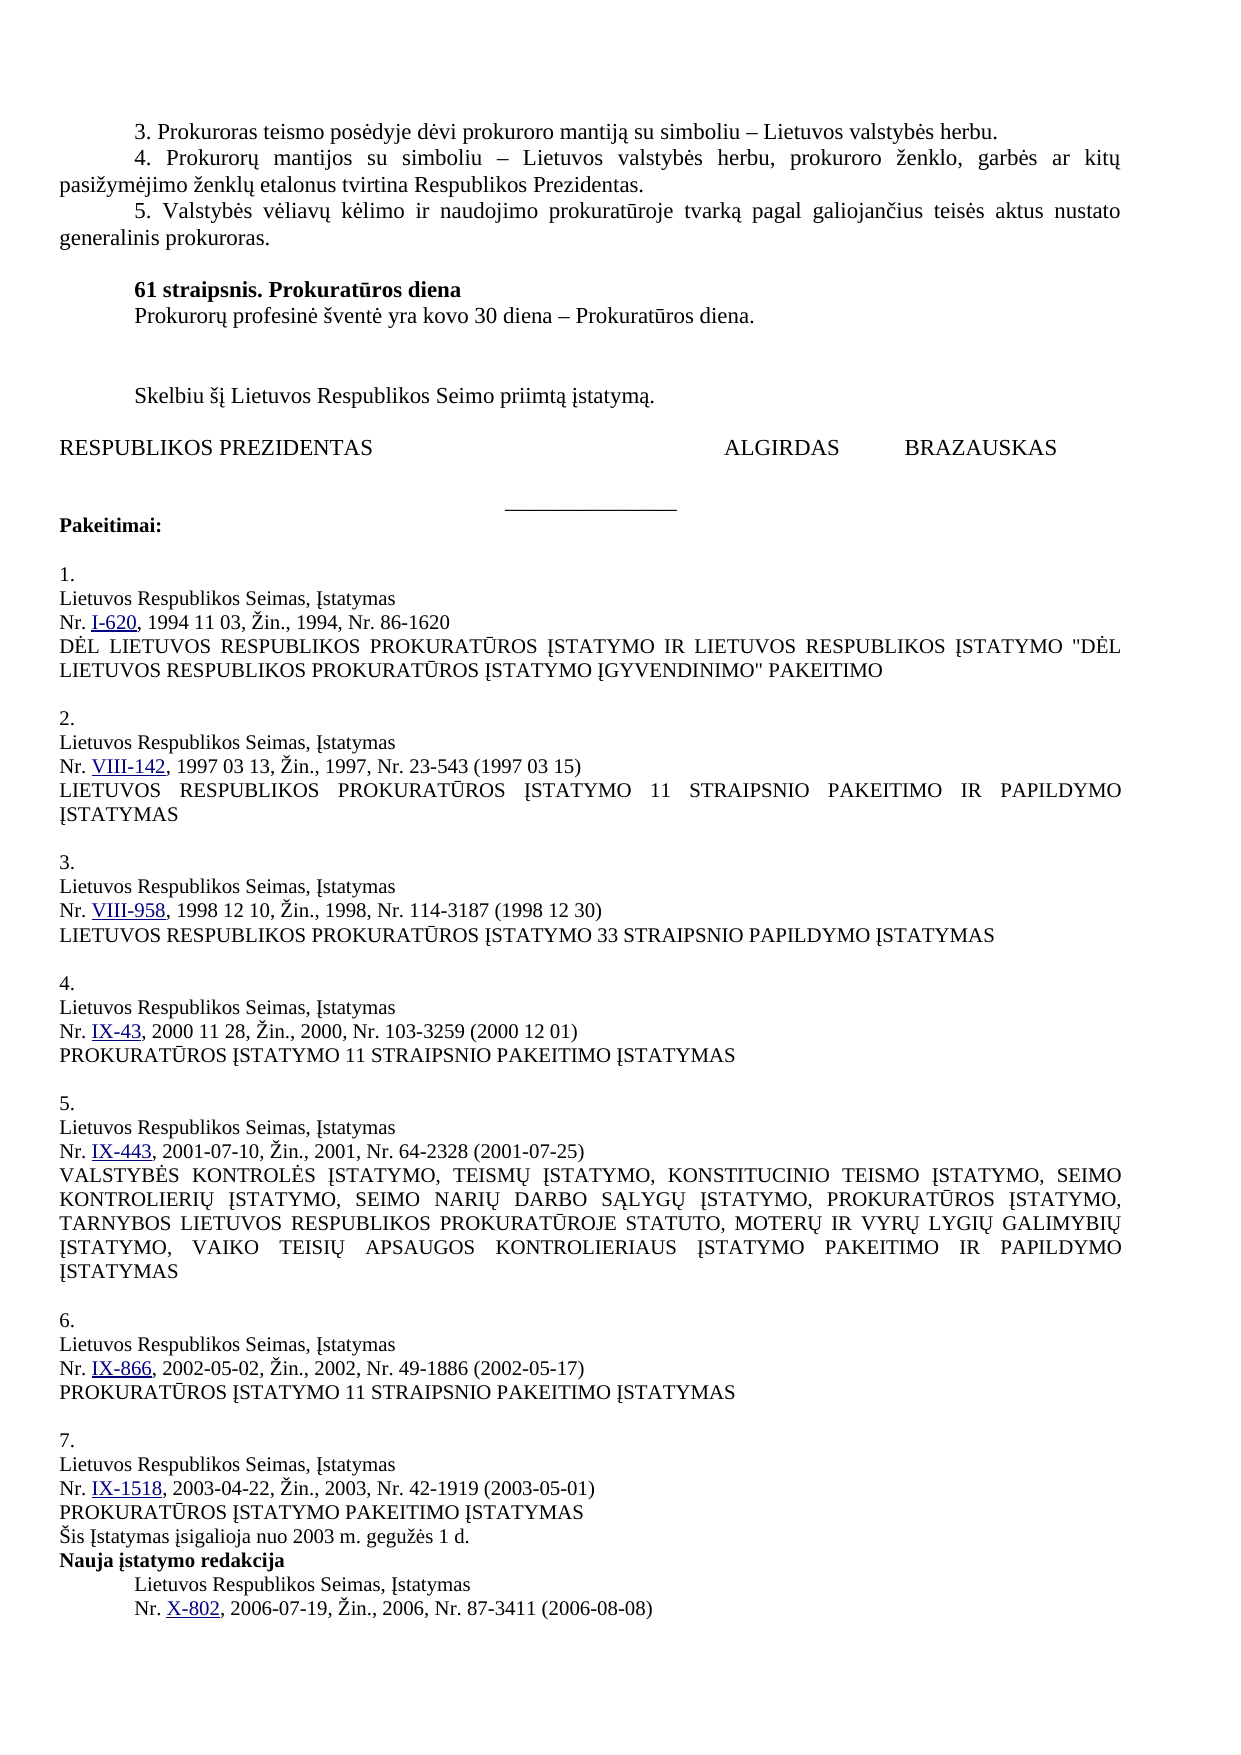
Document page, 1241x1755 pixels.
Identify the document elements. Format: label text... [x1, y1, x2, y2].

text Nr. VIII-142, 1997 03 13, Žin., 1997, Nr. 23-543 (1997 03 15) [59, 754, 1122, 778]
text Lietuvos Respublikos Seimas, Įstatymas [134, 1572, 1122, 1596]
text 61 straipsnis. Prokuratūros diena [59, 276, 1122, 303]
text LIETUVOS RESPUBLIKOS PROKURATŪROS ĮSTATYMO 11 STRAIPSNIO PAKEITIMO IR PAPILDYMO ĮSTATYMAS [59, 778, 1122, 826]
text Nr. IX-443, 2001-07-10, Žin., 2001, Nr. 64-2328 (2001-07-25) [59, 1139, 1122, 1163]
text 1. [59, 562, 1122, 586]
text Prokurorų profesinė šventė yra kovo 30 diena – Prokuratūros diena. [59, 303, 1122, 329]
text Nr. IX-866, 2002-05-02, Žin., 2002, Nr. 49-1886 (2002-05-17) [59, 1356, 1122, 1380]
text 7. [59, 1428, 1122, 1452]
text 3. Prokuroras teismo posėdyje dėvi prokuroro mantiją su simboliu – Lietuvos valstybės herbu. [59, 118, 1122, 144]
text 2. [59, 706, 1122, 730]
text Nr. IX-43, 2000 11 28, Žin., 2000, Nr. 103-3259 (2000 12 01) [59, 1019, 1122, 1043]
text 3. [59, 850, 1122, 874]
text Lietuvos Respublikos Seimas, Įstatymas [59, 730, 1122, 754]
text Nauja įstatymo redakcija [59, 1548, 1122, 1572]
text 4. [59, 971, 1122, 995]
text VALSTYBĖS KONTROLĖS ĮSTATYMO, TEISMŲ ĮSTATYMO, KONSTITUCINIO TEISMO ĮSTATYMO, SEIMO KONTROLIERIŲ ĮSTATYMO, SEIMO NARIŲ DARBO SĄLYGŲ ĮSTATYMO, PROKURATŪROS ĮSTATYMO, TARNYBOS LIETUVOS RESPUBLIKOS PROKURATŪROJE STATUTO, MOTERŲ IR VYRŲ LYGIŲ GALIMYBIŲ ĮSTATYMO, VAIKO TEISIŲ APSAUGOS KONTROLIERIAUS ĮSTATYMO PAKEITIMO IR PAPILDYMO ĮSTATYMAS [59, 1163, 1122, 1283]
text Lietuvos Respublikos Seimas, Įstatymas [59, 1452, 1122, 1476]
text Pakeitimai: [59, 513, 1122, 537]
text RESPUBLIKOS PREZIDENTAS ALGIRDAS BRAZAUSKAS [59, 434, 1122, 487]
text PROKURATŪROS ĮSTATYMO PAKEITIMO ĮSTATYMAS [59, 1500, 1122, 1524]
text 5. Valstybės vėliavų kėlimo ir naudojimo prokuratūroje tvarką pagal galiojančius teisės aktus nustato generalinis prokuroras. [59, 197, 1122, 250]
text DĖL LIETUVOS RESPUBLIKOS PROKURATŪROS ĮSTATYMO IR LIETUVOS RESPUBLIKOS ĮSTATYMO "DĖL LIETUVOS RESPUBLIKOS PROKURATŪROS ĮSTATYMO ĮGYVENDINIMO" PAKEITIMO [59, 634, 1122, 682]
text _______________ [59, 487, 1122, 513]
text PROKURATŪROS ĮSTATYMO 11 STRAIPSNIO PAKEITIMO ĮSTATYMAS [59, 1380, 1122, 1404]
text Skelbiu šį Lietuvos Respublikos Seimo priimtą įstatymą. [59, 382, 1122, 408]
text Šis Įstatymas įsigalioja nuo 2003 m. gegužės 1 d. [59, 1524, 1122, 1548]
text Lietuvos Respublikos Seimas, Įstatymas [59, 586, 1122, 610]
text PROKURATŪROS ĮSTATYMO 11 STRAIPSNIO PAKEITIMO ĮSTATYMAS [59, 1043, 1122, 1067]
text Lietuvos Respublikos Seimas, Įstatymas [59, 1332, 1122, 1356]
text 6. [59, 1307, 1122, 1332]
text Nr. I-620, 1994 11 03, Žin., 1994, Nr. 86-1620 [59, 610, 1122, 634]
text Nr. VIII-958, 1998 12 10, Žin., 1998, Nr. 114-3187 (1998 12 30) [59, 898, 1122, 922]
text 5. [59, 1091, 1122, 1115]
text Nr. X-802, 2006-07-19, Žin., 2006, Nr. 87-3411 (2006-08-08) [134, 1596, 1122, 1620]
text Lietuvos Respublikos Seimas, Įstatymas [59, 1115, 1122, 1139]
text Lietuvos Respublikos Seimas, Įstatymas [59, 995, 1122, 1019]
text LIETUVOS RESPUBLIKOS PROKURATŪROS ĮSTATYMO 33 STRAIPSNIO PAPILDYMO ĮSTATYMAS [59, 922, 1122, 947]
text Nr. IX-1518, 2003-04-22, Žin., 2003, Nr. 42-1919 (2003-05-01) [59, 1476, 1122, 1500]
text Lietuvos Respublikos Seimas, Įstatymas [59, 874, 1122, 898]
text 4. Prokurorų mantijos su simboliu – Lietuvos valstybės herbu, prokuroro ženklo, garbės ar kitų pasižymėjimo ženklų etalonus tvirtina Respublikos Prezidentas. [59, 144, 1122, 197]
